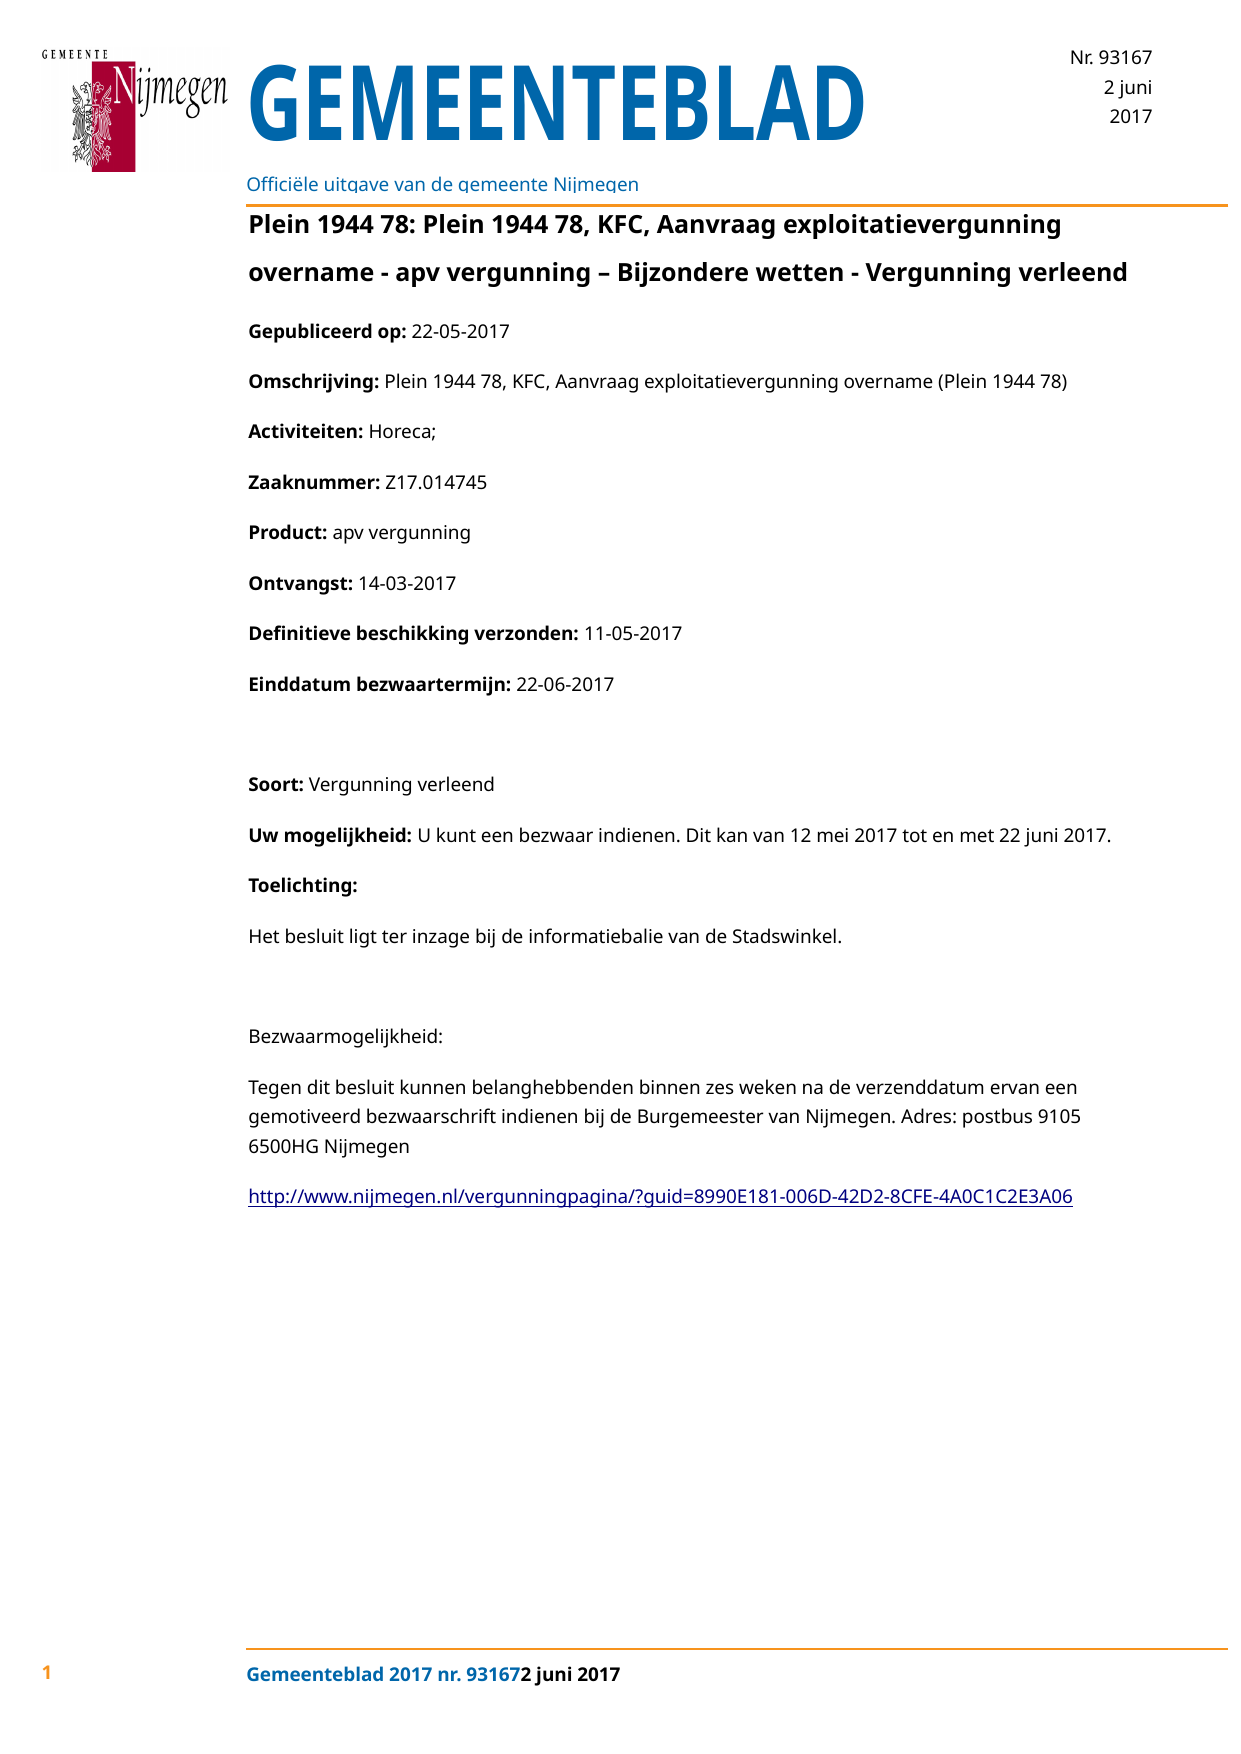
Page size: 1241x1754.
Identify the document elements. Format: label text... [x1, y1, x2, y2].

text Einddatum bezwaartermijn: 22-06-2017 [248, 671, 1152, 697]
text Zaaknummer: Z17.014745 [248, 469, 1152, 495]
text Definitieve beschikking verzonden: 11-05-2017 [248, 620, 1152, 646]
text Tegen dit besluit kunnen belanghebbenden binnen zes weken na de verzenddatum ervan een gemotiveerd bezwaarschrift indienen bij de Burgemeester van Nijmegen. Adres: postbus 9105 6500HG Nijmegen [248, 1074, 1152, 1159]
picture [41, 47, 231, 172]
text Activiteiten: Horeca; [248, 419, 1152, 444]
text Plein 1944 78: Plein 1944 78, KFC, Aanvraag exploitatievergunning overname - apv vergunning – Bijzondere wetten - Vergunning verleend [248, 207, 1152, 288]
text Het besluit ligt ter inzage bij de informatiebalie van de Stadswinkel. [248, 923, 1152, 949]
text Product: apv vergunning [248, 519, 1152, 545]
text Ontvangst: 14-03-2017 [248, 570, 1152, 596]
text Toelichting: [248, 872, 1152, 898]
text Uw mogelijkheid: U kunt een bezwaar indienen. Dit kan van 12 mei 2017 tot en met 22 juni 2017. [248, 822, 1152, 848]
text Omschrijving: Plein 1944 78, KFC, Aanvraag exploitatievergunning overname (Plein 1944 78) [248, 368, 1152, 394]
text Soort: Vergunning verleend [248, 772, 1152, 797]
text http://www.nijmegen.nl/vergunningpagina/?guid=8990E181-006D-42D2-8CFE-4A0C1C2E3A06 [248, 1184, 1152, 1209]
text Bezwaarmogelijkheid: [248, 1024, 1152, 1049]
text Gepubliceerd op: 22-05-2017 [248, 318, 1152, 344]
